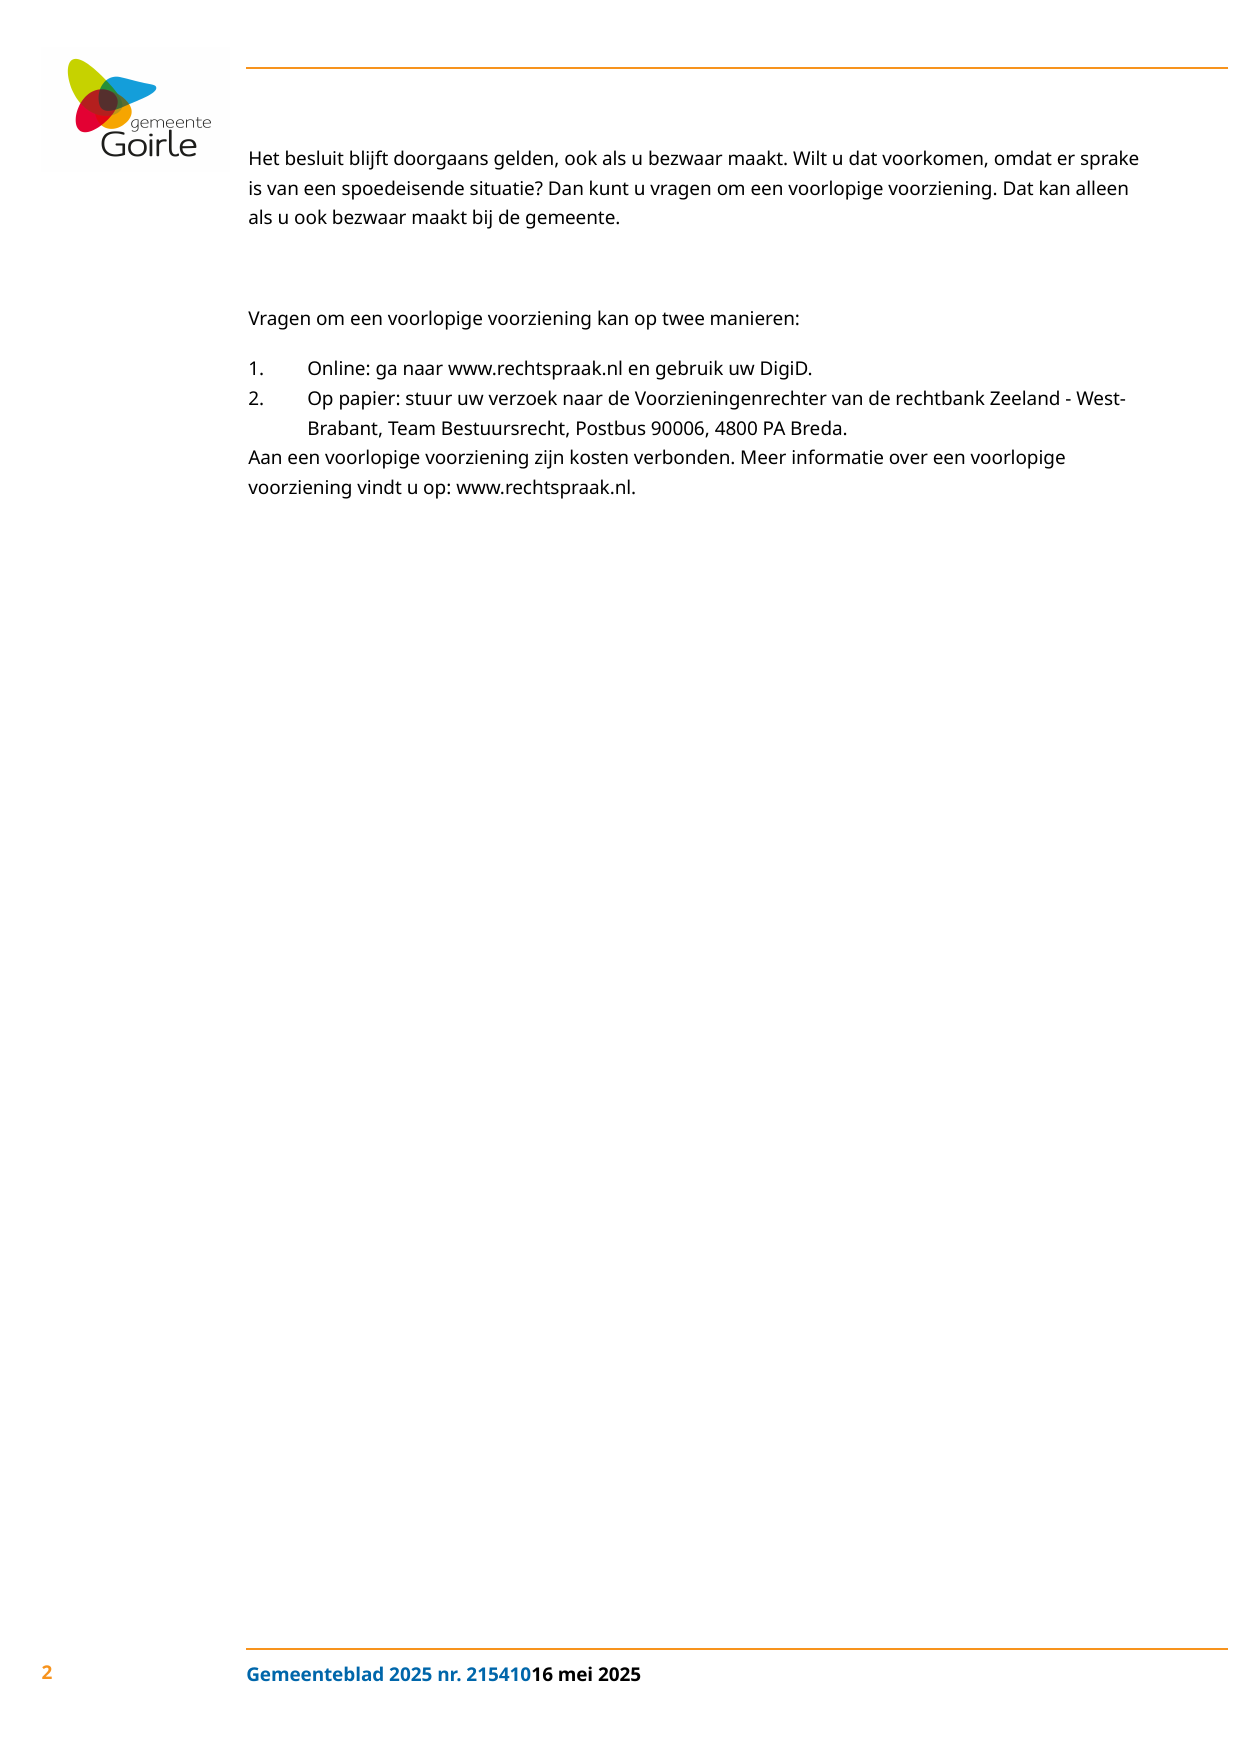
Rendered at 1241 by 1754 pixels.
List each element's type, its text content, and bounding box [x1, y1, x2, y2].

text Het besluit blijft doorgaans gelden, ook als u bezwaar maakt. Wilt u dat voorkomen, omdat er sprake is van een spoedeisende situatie? Dan kunt u vragen om een voorlopige voorziening. Dat kan alleen als u ook bezwaar maakt bij de gemeente. [248, 145, 1152, 230]
list Op papier: stuur uw verzoek naar de Voorzieningenrechter van de rechtbank Zeeland - West-Brabant, Team Bestuursrecht, Postbus 90006, 4800 PA Breda. [248, 385, 1152, 441]
list Online: ga naar www.rechtspraak.nl en gebruik uw DigiD. [248, 356, 1152, 381]
picture [41, 47, 231, 172]
text Vragen om een voorlopige voorziening kan op twee manieren: [248, 305, 1152, 331]
text Aan een voorlopige voorziening zijn kosten verbonden. Meer informatie over een voorlopige voorziening vindt u op: www.rechtspraak.nl. [248, 444, 1152, 500]
